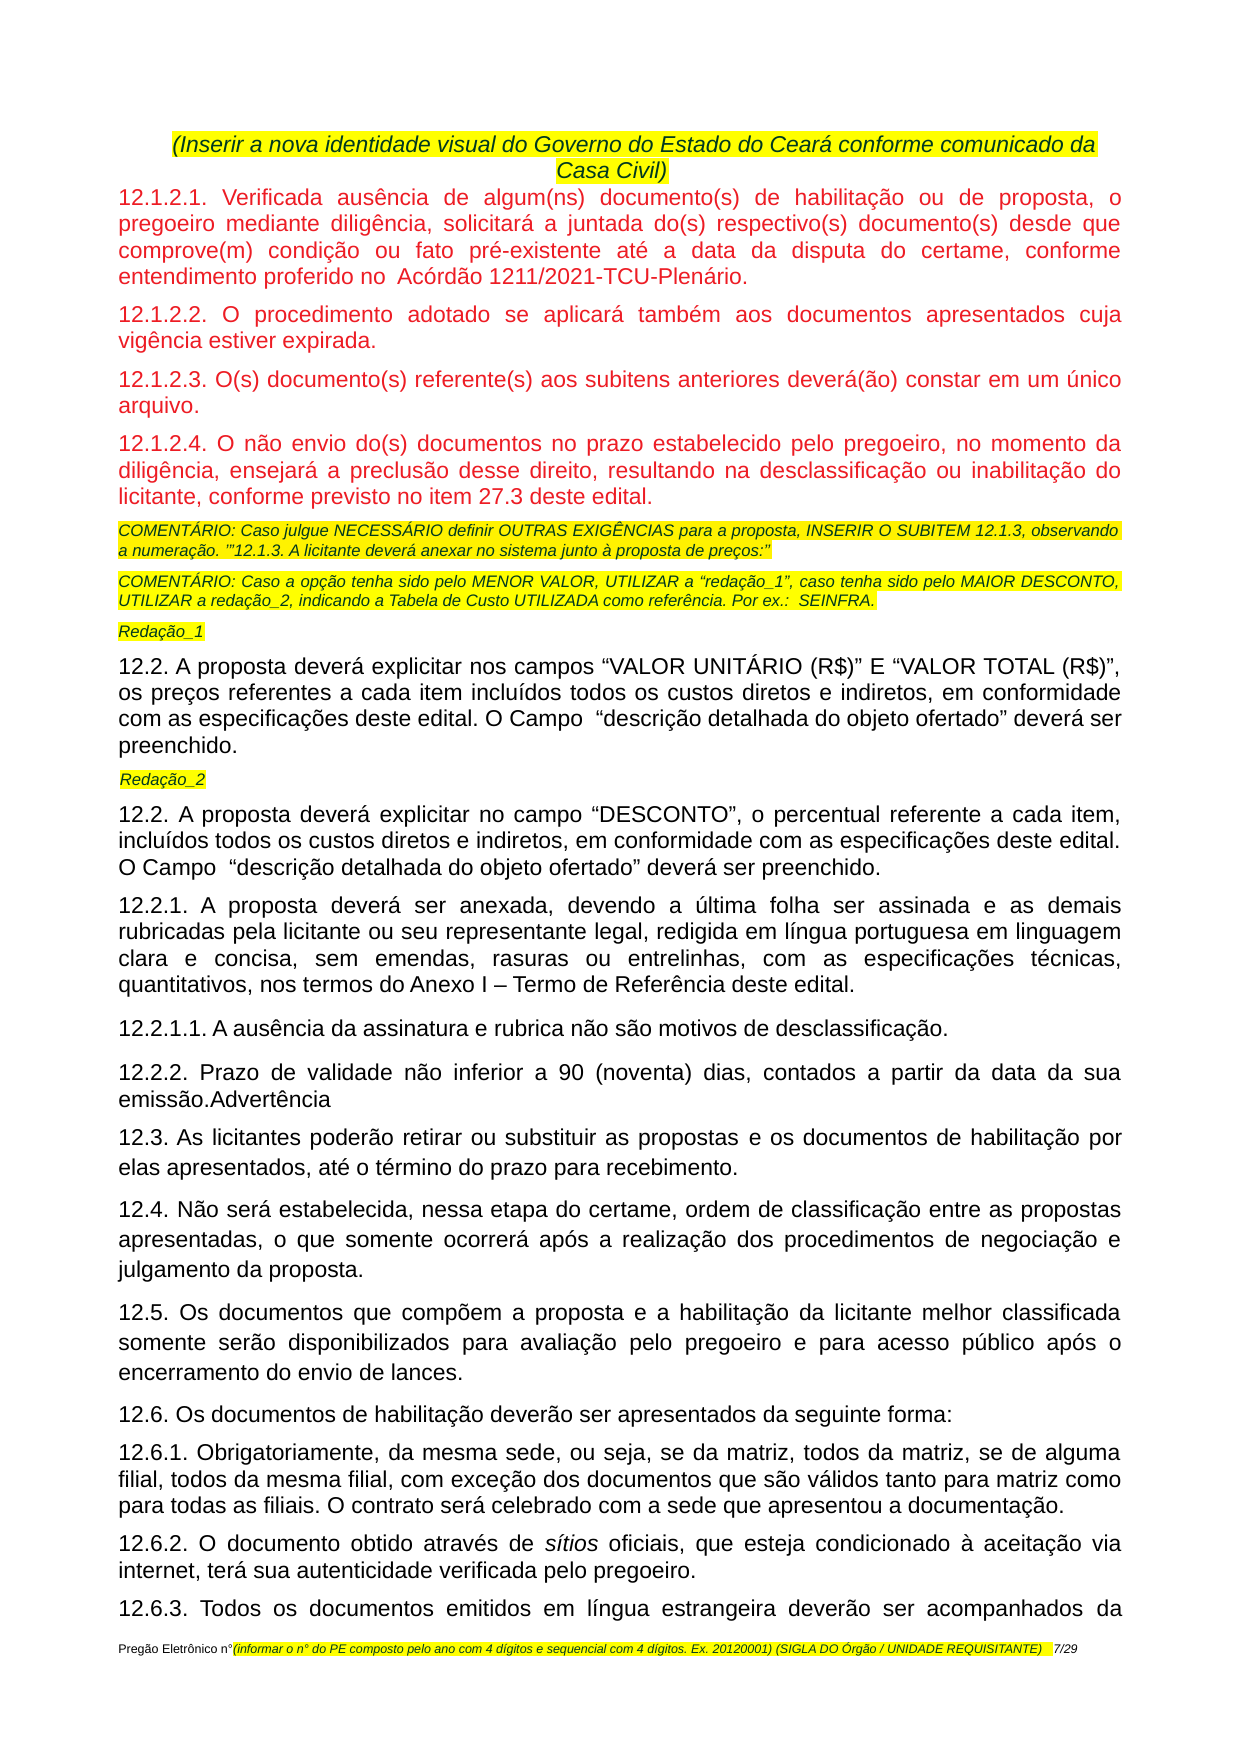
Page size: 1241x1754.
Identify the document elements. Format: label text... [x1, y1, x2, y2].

text 12.1.2.2. O procedimento adotado se aplicará também aos documentos apresentados cuja vigência estiver expirada. [118, 301, 1122, 354]
list 12.3. As licitantes poderão retirar ou substituir as propostas e os documentos de habilitação por elas apresentados, até o término do prazo para recebimento. [118, 1124, 1122, 1180]
text 12.1.2.3. O(s) documento(s) referente(s) aos subitens anteriores deverá(ão) constar em um único arquivo. [118, 366, 1122, 418]
text 12.6. Os documentos de habilitação deverão ser apresentados da seguinte forma: [118, 1401, 1122, 1427]
text COMENTÁRIO: Caso a opção tenha sido pelo MENOR VALOR, UTILIZAR a “redação_1”, caso tenha sido pelo MAIOR DESCONTO, UTILIZAR a redação_2, indicando a Tabela de Custo UTILIZADA como referência. Por ex.: SEINFRA. [118, 571, 1122, 610]
text 12.2. A proposta deverá explicitar nos campos “VALOR UNITÁRIO (R$)” E “VALOR TOTAL (R$)”, os preços referentes a cada item incluídos todos os custos diretos e indiretos, em conformidade com as especificações deste edital. O Campo “descrição detalhada do objeto ofertado” deverá ser preenchido. [118, 653, 1122, 758]
text 12.2.1. A proposta deverá ser anexada, devendo a última folha ser assinada e as demais rubricadas pela licitante ou seu representante legal, redigida em língua portuguesa em linguagem clara e concisa, sem emendas, rasuras ou entrelinhas, com as especificações técnicas, quantitativos, nos termos do Anexo I – Termo de Referência deste edital. [118, 892, 1122, 997]
text 12.6.2. O documento obtido através de sítios oficiais, que esteja condicionado à aceitação via internet, terá sua autenticidade verificada pelo pregoeiro. [118, 1530, 1122, 1583]
text 12.1.2.4. O não envio do(s) documentos no prazo estabelecido pelo pregoeiro, no momento da diligência, ensejará a preclusão desse direito, resultando na desclassificação ou inabilitação do licitante, conforme previsto no item 27.3 deste edital. [118, 430, 1122, 509]
text COMENTÁRIO: Caso julgue NECESSÁRIO definir OUTRAS EXIGÊNCIAS para a proposta, INSERIR O SUBITEM 12.1.3, observando a numeração. ’”12.1.3. A licitante deverá anexar no sistema junto à proposta de preços:’’ [118, 521, 1122, 559]
text Redação_1 [118, 622, 1122, 641]
text 12.2.1.1. A ausência da assinatura e rubrica não são motivos de desclassificação. [118, 1015, 1122, 1041]
list 12.4. Não será estabelecida, nessa etapa do certame, ordem de classificação entre as propostas apresentadas, o que somente ocorrerá após a realização dos procedimentos de negociação e julgamento da proposta. [118, 1196, 1122, 1283]
text 12.6.3. Todos os documentos emitidos em língua estrangeira deverão ser acompanhados da [118, 1595, 1122, 1621]
text 12.6.1. Obrigatoriamente, da mesma sede, ou seja, se da matriz, todos da matriz, se de alguma filial, todos da mesma filial, com exceção dos documentos que são válidos tanto para matriz como para todas as filiais. O contrato será celebrado com a sede que apresentou a documentação. [118, 1439, 1122, 1518]
text 12.1.2.1. Verificada ausência de algum(ns) documento(s) de habilitação ou de proposta, o pregoeiro mediante diligência, solicitará a juntada do(s) respectivo(s) documento(s) desde que comprove(m) condição ou fato pré-existente até a data da disputa do certame, conforme entendimento proferido no Acórdão 1211/2021-TCU-Plenário. [118, 184, 1122, 289]
text 12.2. A proposta deverá explicitar no campo “DESCONTO”, o percentual referente a cada item, incluídos todos os custos diretos e indiretos, em conformidade com as especificações deste edital. O Campo “descrição detalhada do objeto ofertado” deverá ser preenchido. [118, 801, 1122, 880]
text Redação_2 [119, 770, 1123, 789]
text 12.2.2. Prazo de validade não inferior a 90 (noventa) dias, contados a partir da data da sua emissão.Advertência [118, 1059, 1122, 1112]
list 12.5. Os documentos que compõem a proposta e a habilitação da licitante melhor classificada somente serão disponibilizados para avaliação pelo pregoeiro e para acesso público após o encerramento do envio de lances. [118, 1298, 1122, 1385]
